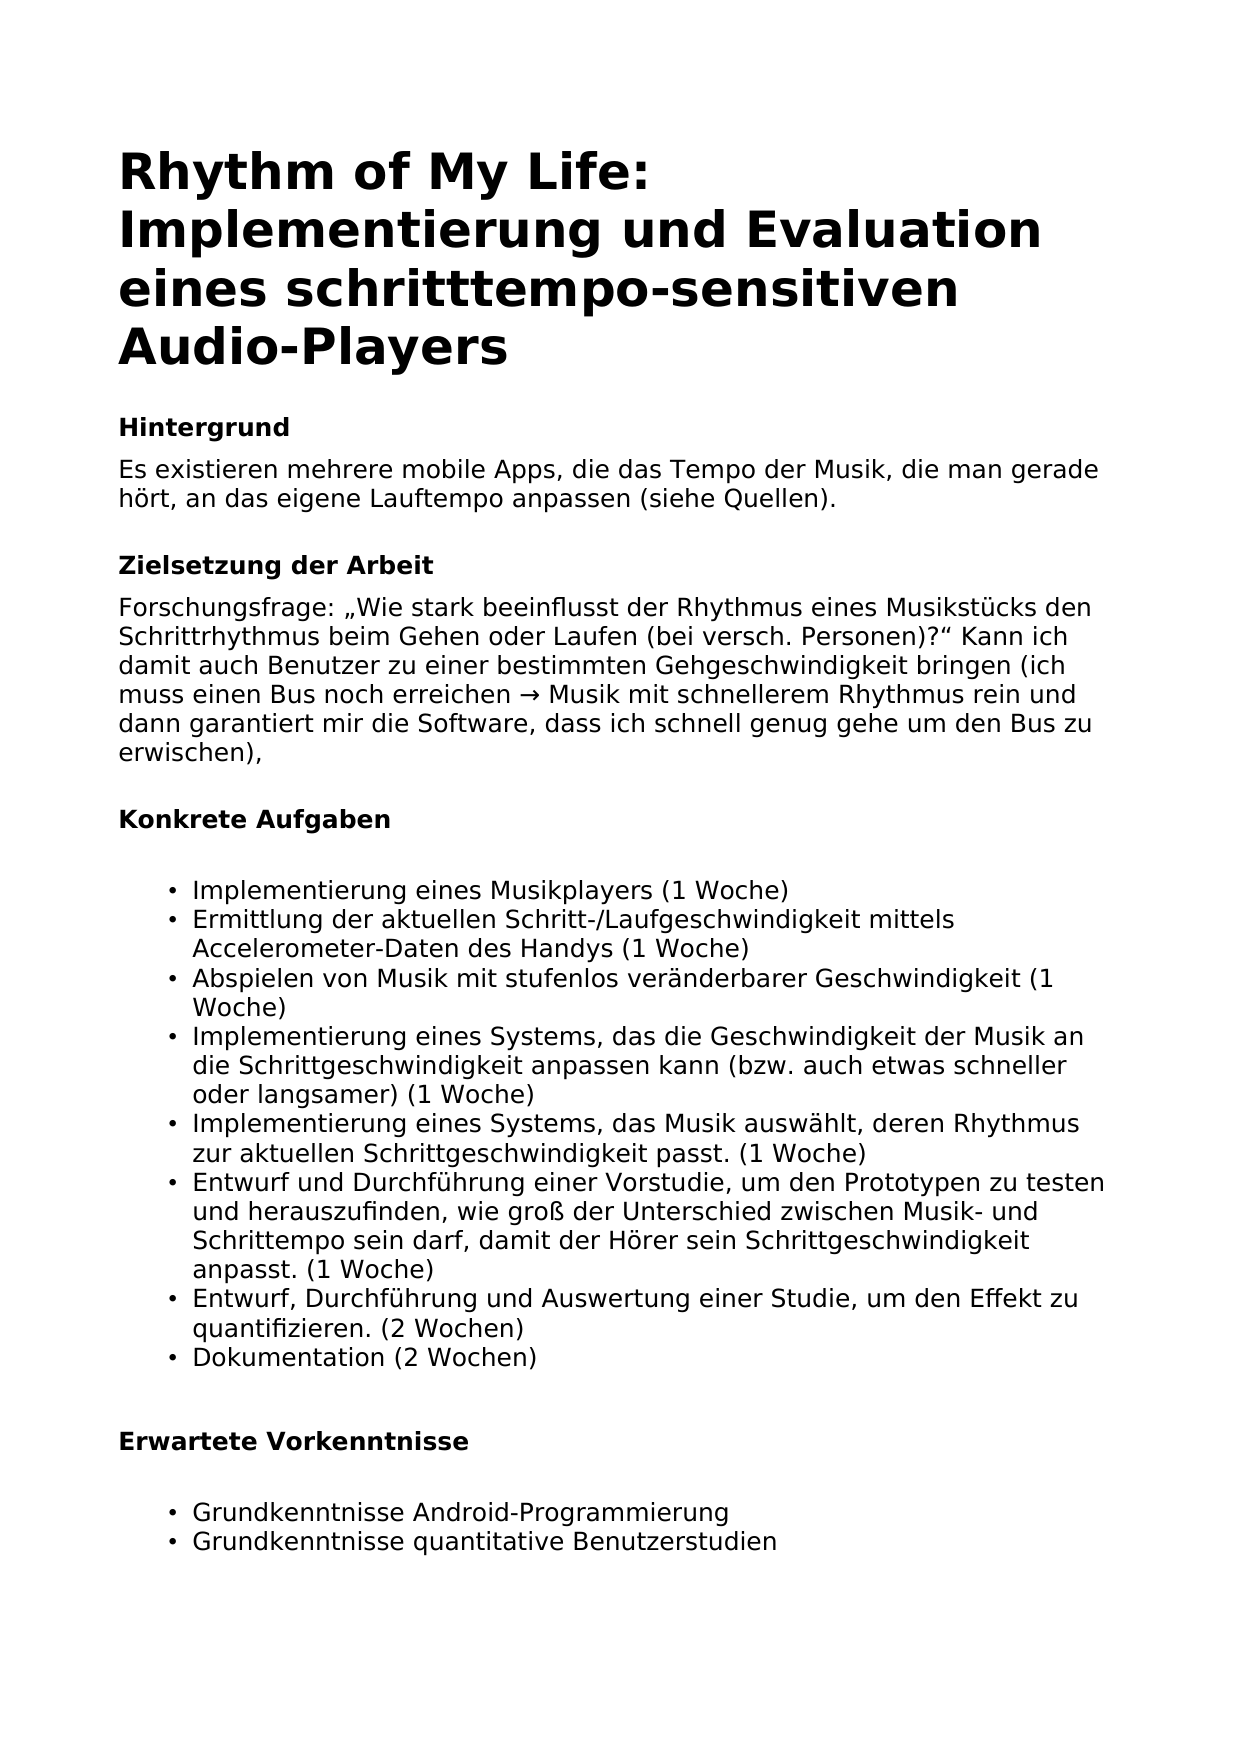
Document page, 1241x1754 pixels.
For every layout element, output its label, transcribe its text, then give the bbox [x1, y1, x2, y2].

list Ermittlung der aktuellen Schritt-/Laufgeschwindigkeit mittels Accelerometer-Daten des Handys (1 Woche) [177, 906, 1122, 964]
text Forschungsfrage: „Wie stark beeinflusst der Rhythmus eines Musikstücks den Schrittrhythmus beim Gehen oder Laufen (bei versch. Personen)?“ Kann ich damit auch Benutzer zu einer bestimmten Gehgeschwindigkeit bringen (ich muss einen Bus noch erreichen → Musik mit schnellerem Rhythmus rein und dann garantiert mir die Software, dass ich schnell genug gehe um den Bus zu erwischen), [118, 593, 1122, 768]
list Entwurf und Durchführung einer Vorstudie, um den Prototypen zu testen und herauszufinden, wie groß der Unterschied zwischen Musik- und Schrittempo sein darf, damit der Hörer sein Schrittgeschwindigkeit anpasst. (1 Woche) [177, 1168, 1122, 1285]
list Implementierung eines Systems, das Musik auswählt, deren Rhythmus zur aktuellen Schrittgeschwindigkeit passt. (1 Woche) [177, 1110, 1122, 1168]
subtitle Hintergrund [118, 413, 1122, 443]
text Es existieren mehrere mobile Apps, die das Tempo der Musik, die man gerade hört, an das eigene Lauftempo anpassen (siehe Quellen). [118, 455, 1122, 513]
list Implementierung eines Musikplayers (1 Woche) [177, 876, 1122, 906]
subtitle Zielsetzung der Arbeit [118, 551, 1122, 580]
list Abspielen von Musik mit stufenlos veränderbarer Geschwindigkeit (1 Woche) [177, 964, 1122, 1022]
subtitle Erwartete Vorkenntnisse [118, 1427, 1122, 1456]
list Implementierung eines Systems, das die Geschwindigkeit der Musik an die Schrittgeschwindigkeit anpassen kann (bzw. auch etwas schneller oder langsamer) (1 Woche) [177, 1022, 1122, 1110]
list Grundkenntnisse Android-Programmierung [177, 1498, 1122, 1527]
subtitle Rhythm of My Life: Implementierung und Evaluation eines schritttempo-sensitiven Audio-Players [118, 143, 1122, 376]
list Entwurf, Durchführung und Auswertung einer Studie, um den Effekt zu quantifizieren. (2 Wochen) [177, 1285, 1122, 1343]
list Dokumentation (2 Wochen) [177, 1343, 1122, 1372]
list Grundkenntnisse quantitative Benutzerstudien [177, 1527, 1122, 1556]
subtitle Konkrete Aufgaben [118, 805, 1122, 834]
